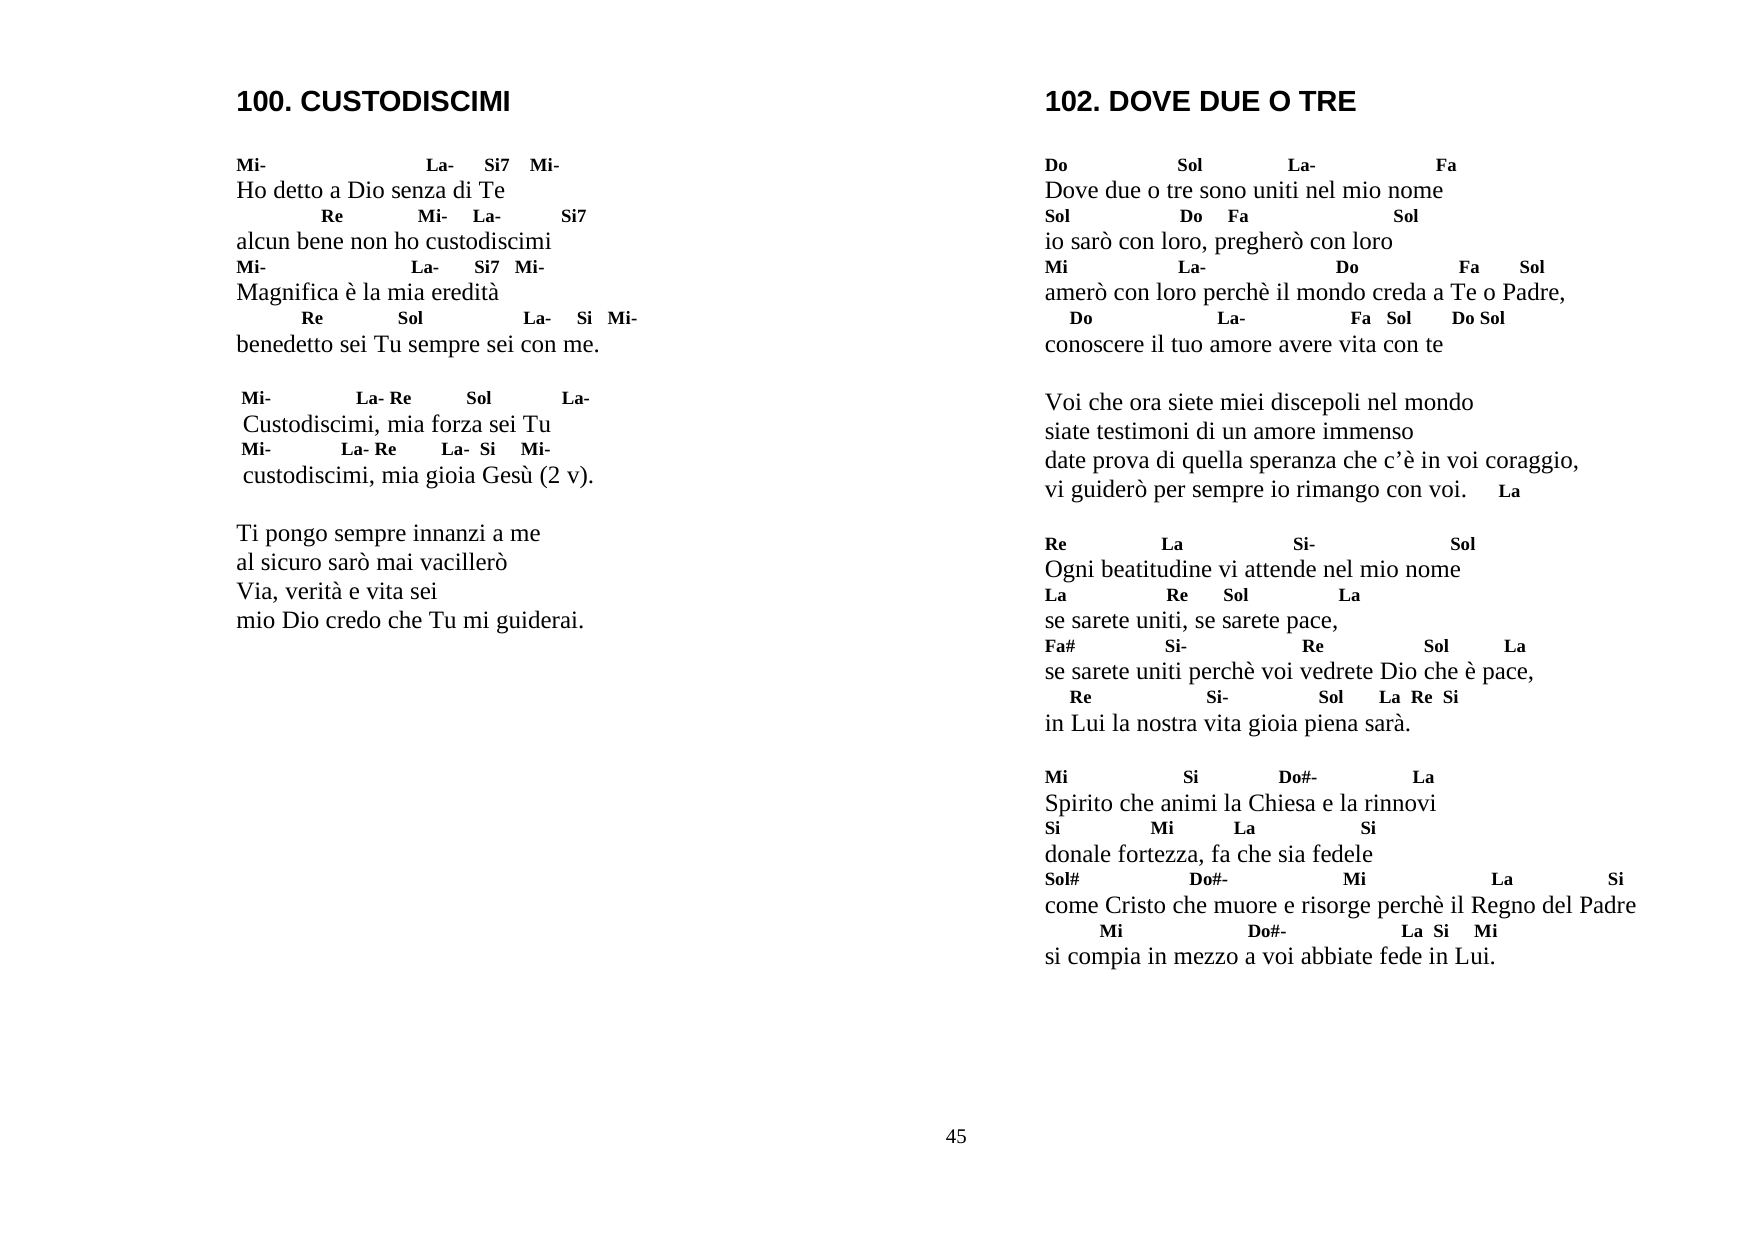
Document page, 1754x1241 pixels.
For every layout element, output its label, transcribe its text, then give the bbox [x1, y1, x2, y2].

text La Re Sol La [1044, 583, 1700, 605]
text Via, verità e vita sei [236, 576, 869, 605]
text Ho detto a Dio senza di Te [236, 175, 869, 204]
subtitle 102. DOVE DUE O TRE [1044, 84, 1676, 118]
text custodiscimi, mia gioia Gesù (2 v). [236, 460, 869, 489]
text vi guiderò per sempre io rimango con voi. La [1044, 474, 1678, 503]
text conoscere il tuo amore avere vita con te [1044, 328, 1678, 357]
text come Cristo che muore e risorge perchè il Regno del Padre [1044, 890, 1678, 919]
text Magnifica è la mia eredità [236, 277, 869, 306]
text Re Mi- La- Si7 [236, 204, 869, 226]
text Ti pongo sempre innanzi a me [236, 518, 869, 547]
text Voi che ora siete miei discepoli nel mondo [1044, 387, 1700, 416]
text Do Sol La- Fa [1044, 153, 1678, 175]
text Si Mi La Si [1044, 817, 1678, 839]
text Sol Do Fa Sol [1044, 204, 1678, 226]
text Do La- Fa Sol Do Sol [1044, 306, 1678, 328]
text Mi Si Do#- La [1044, 766, 1678, 788]
text Dove due o tre sono uniti nel mio nome [1044, 175, 1678, 204]
text Custodiscimi, mia forza sei Tu [236, 409, 869, 438]
text Spirito che animi la Chiesa e la rinnovi [1044, 788, 1678, 817]
subtitle 100. CUSTODISCIMI [236, 84, 867, 118]
text mio Dio credo che Tu mi guiderai. [236, 605, 869, 634]
text Mi- La- Re Sol La- [236, 387, 869, 409]
text Re Si- Sol La Re Si [1044, 685, 1678, 707]
text Fa# Si- Re Sol La [1044, 634, 1678, 656]
text Mi La- Do Fa Sol [1044, 255, 1678, 277]
text se sarete uniti perchè voi vedrete Dio che è pace, [1044, 656, 1678, 685]
text Mi Do#- La Si Mi [1044, 919, 1678, 941]
text amerò con loro perchè il mondo creda a Te o Padre, [1044, 277, 1678, 306]
text benedetto sei Tu sempre sei con me. [236, 328, 869, 357]
text io sarò con loro, pregherò con loro [1044, 226, 1678, 255]
text in Lui la nostra vita gioia piena sarà. [1044, 707, 1678, 736]
text Mi- La- Si7 Mi- [236, 153, 869, 175]
text Re La Si- Sol [1044, 532, 1678, 554]
text Sol# Do#- Mi La Si [1044, 868, 1678, 890]
text Mi- La- Re La- Si Mi- [236, 438, 869, 460]
text date prova di quella speranza che c’è in voi coraggio, [1044, 445, 1678, 474]
text Re Sol La- Si Mi- [236, 306, 869, 328]
text siate testimoni di un amore immenso [1044, 416, 1678, 445]
text alcun bene non ho custodiscimi [236, 226, 869, 255]
text se sarete uniti, se sarete pace, [1044, 605, 1678, 634]
text al sicuro sarò mai vacillerò [236, 547, 869, 576]
text donale fortezza, fa che sia fedele [1044, 839, 1678, 868]
text si compia in mezzo a voi abbiate fede in Lui. [1044, 941, 1678, 970]
text Mi- La- Si7 Mi- [236, 255, 869, 277]
text Ogni beatitudine vi attende nel mio nome [1044, 554, 1700, 583]
